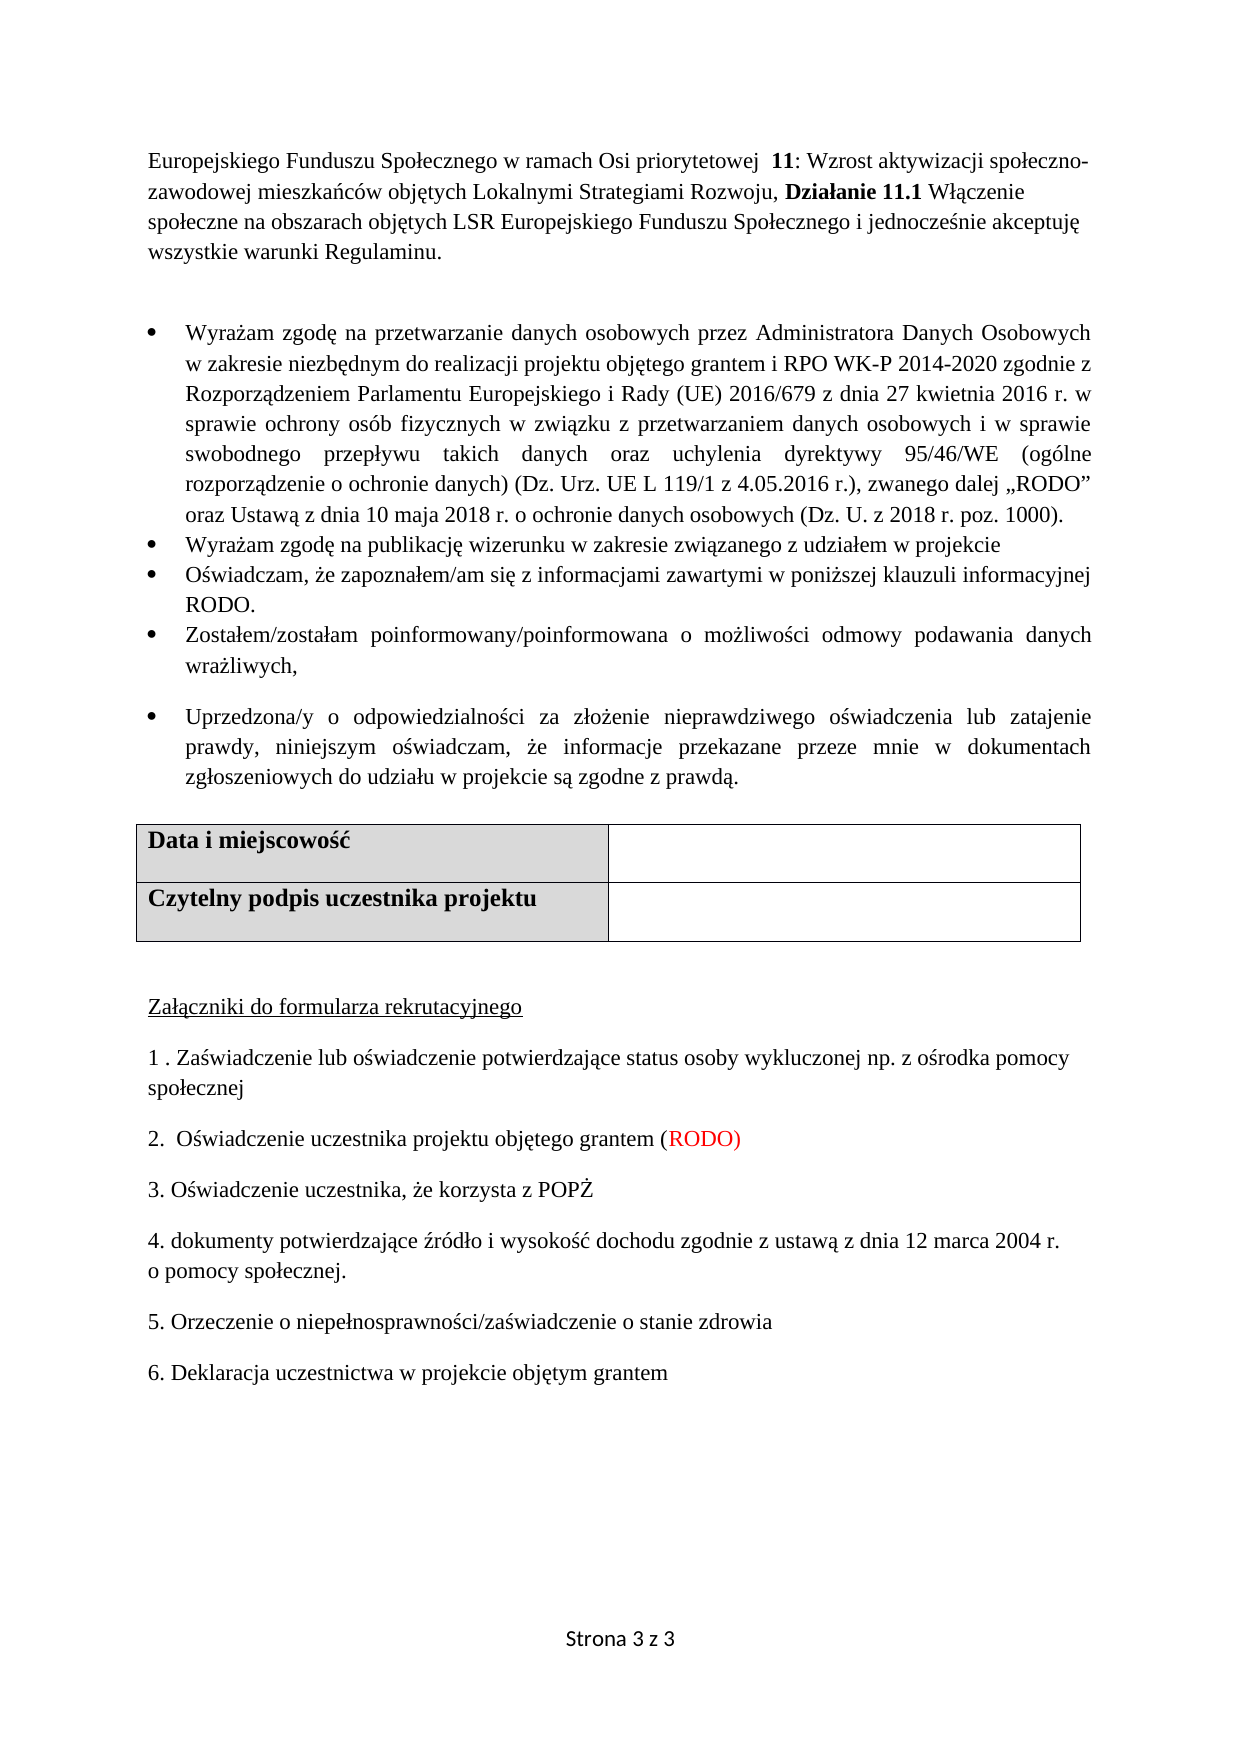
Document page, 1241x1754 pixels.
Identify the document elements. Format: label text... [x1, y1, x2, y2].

text 1 . Zaświadczenie lub oświadczenie potwierdzające status osoby wykluczonej np. z ośrodka pomocy społecznej [148, 1044, 1093, 1100]
list Wyrażam zgodę na publikację wizerunku w zakresie związanego z udziałem w projekcie [148, 531, 1093, 557]
list Uprzedzona/y o odpowiedzialności za złożenie nieprawdziwego oświadczenia lub zatajenie prawdy, niniejszym oświadczam, że informacje przekazane przeze mnie w dokumentach zgłoszeniowych do udziału w projekcie są zgodne z prawdą. [148, 703, 1093, 789]
text 4. dokumenty potwierdzające źródło i wysokość dochodu zgodnie z ustawą z dnia 12 marca 2004 r. o pomocy społecznej. [148, 1227, 1093, 1284]
list Zostałem/zostałam poinformowany/poinformowana o możliwości odmowy podawania danych wrażliwych, [148, 622, 1093, 678]
text Europejskiego Funduszu Społecznego w ramach Osi priorytetowej 11: Wzrost aktywizacji społeczno-zawodowej mieszkańców objętych Lokalnymi Strategiami Rozwoju, Działanie 11.1 Włączenie społeczne na obszarach objętych LSR Europejskiego Funduszu Społecznego i jednocześnie akceptuję wszystkie warunki Regulaminu. [148, 148, 1093, 264]
text 6. Deklaracja uczestnictwa w projekcie objętym grantem [148, 1359, 1093, 1386]
text Załączniki do formularza rekrutacyjnego [148, 993, 1093, 1019]
table_cell Czytelny podpis uczestnika projektu [137, 883, 608, 941]
table_header Data i miejscowość [137, 825, 608, 882]
text 2. Oświadczenie uczestnika projektu objętego grantem (RODO) [148, 1125, 1093, 1151]
table_header [609, 825, 1080, 882]
text 5. Orzeczenie o niepełnosprawności/zaświadczenie o stanie zdrowia [148, 1308, 1093, 1335]
text 3. Oświadczenie uczestnika, że korzysta z POPŻ [148, 1176, 1093, 1202]
table_cell [609, 883, 1080, 941]
list Oświadczam, że zapoznałem/am się z informacjami zawartymi w poniższej klauzuli informacyjnej RODO. [148, 561, 1093, 618]
list Wyrażam zgodę na przetwarzanie danych osobowych przez Administratora Danych Osobowych w zakresie niezbędnym do realizacji projektu objętego grantem i RPO WK-P 2014-2020 zgodnie z Rozporządzeniem Parlamentu Europejskiego i Rady (UE) 2016/679 z dnia 27 kwietnia 2016 r. w sprawie ochrony osób fizycznych w związku z przetwarzaniem danych osobowych i w sprawie swobodnego przepływu takich danych oraz uchylenia dyrektywy 95/46/WE (ogólne rozporządzenie o ochronie danych) (Dz. Urz. UE L 119/1 z 4.05.2016 r.), zwanego dalej „RODO” oraz Ustawą z dnia 10 maja 2018 r. o ochronie danych osobowych (Dz. U. z 2018 r. poz. 1000). [148, 319, 1093, 527]
